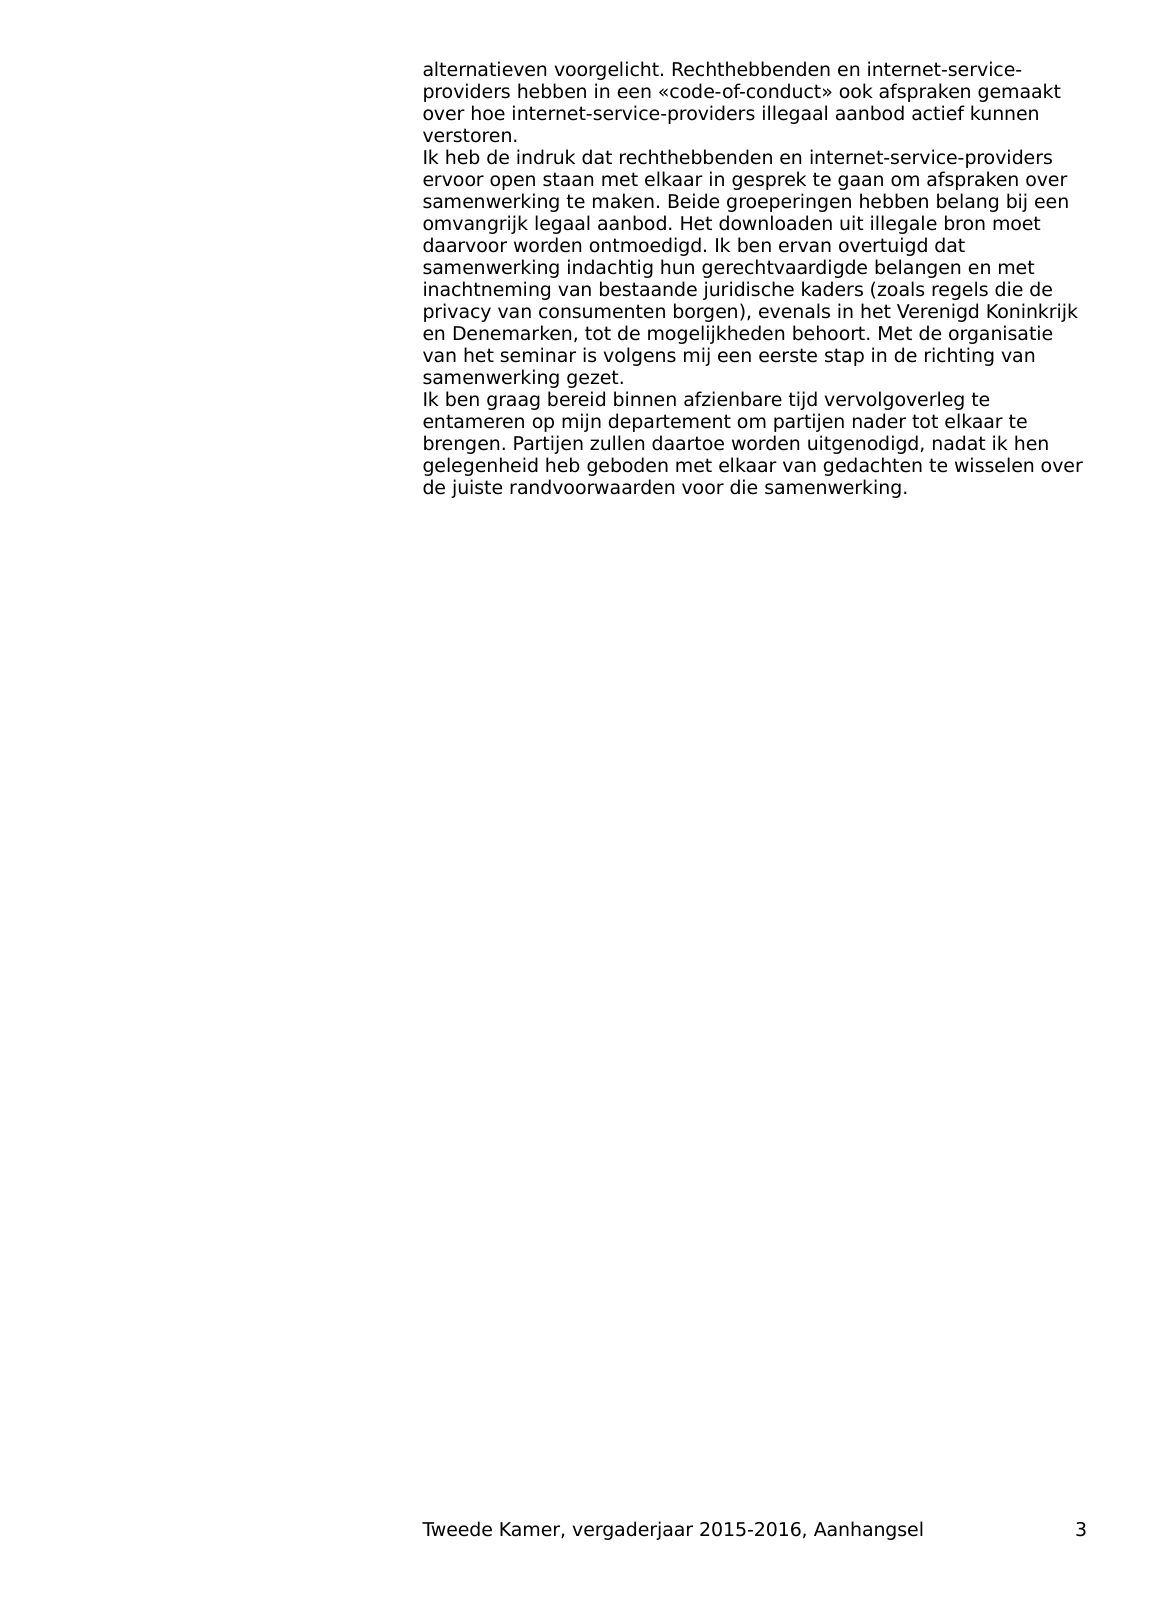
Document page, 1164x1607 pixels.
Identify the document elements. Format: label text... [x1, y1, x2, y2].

text alternatieven voorgelicht. Rechthebbenden en internet-service-providers hebben in een «code-of-conduct» ook afspraken gemaakt over hoe internet-service-providers illegaal aanbod actief kunnen verstoren. [422, 59, 1087, 147]
text Ik ben graag bereid binnen afzienbare tijd vervolgoverleg te entameren op mijn departement om partijen nader tot elkaar te brengen. Partijen zullen daartoe worden uitgenodigd, nadat ik hen gelegenheid heb geboden met elkaar van gedachten te wisselen over de juiste randvoorwaarden voor die samenwerking. [422, 389, 1087, 499]
text Ik heb de indruk dat rechthebbenden en internet-service-providers ervoor open staan met elkaar in gesprek te gaan om afspraken over samenwerking te maken. Beide groeperingen hebben belang bij een omvangrijk legaal aanbod. Het downloaden uit illegale bron moet daarvoor worden ontmoedigd. Ik ben ervan overtuigd dat samenwerking indachtig hun gerechtvaardigde belangen en met inachtneming van bestaande juridische kaders (zoals regels die de privacy van consumenten borgen), evenals in het Verenigd Koninkrijk en Denemarken, tot de mogelijkheden behoort. Met de organisatie van het seminar is volgens mij een eerste stap in de richting van samenwerking gezet. [422, 147, 1087, 389]
